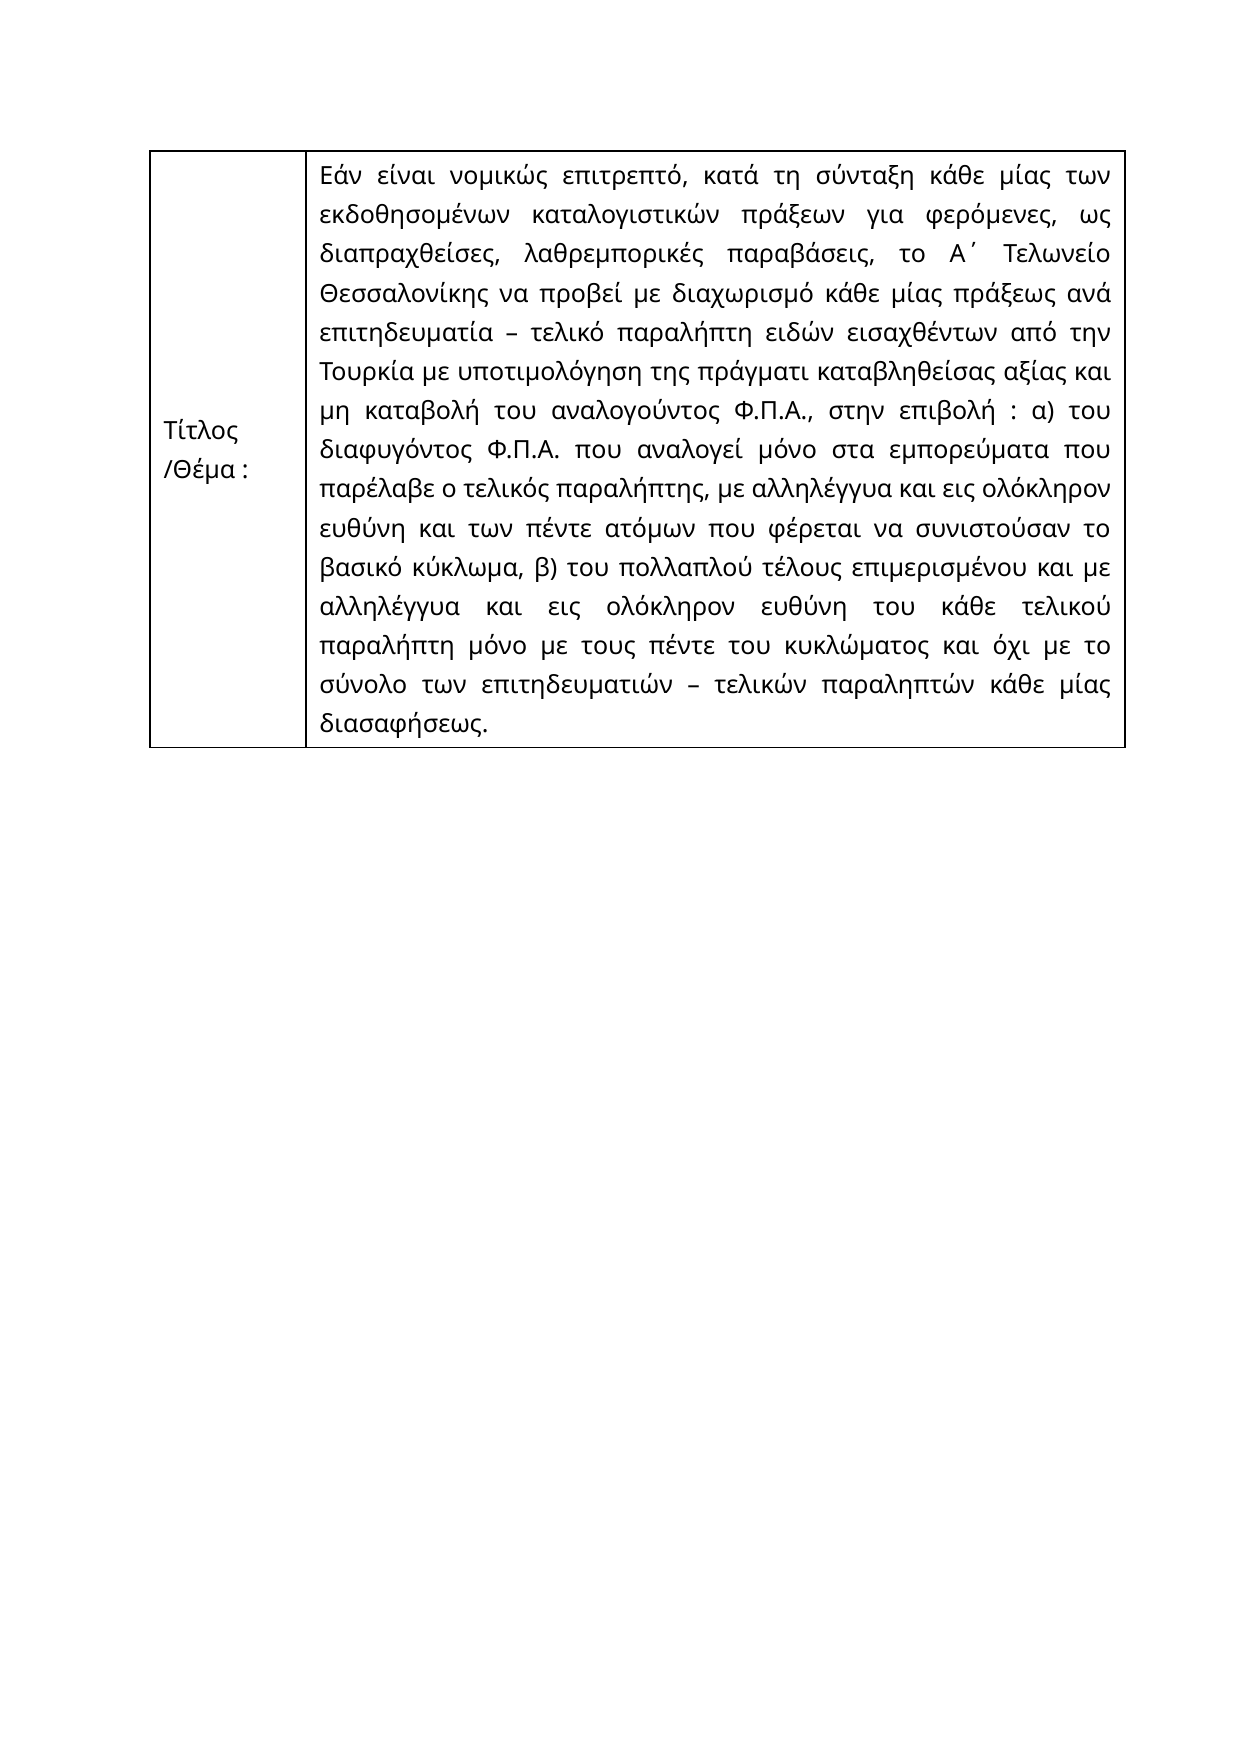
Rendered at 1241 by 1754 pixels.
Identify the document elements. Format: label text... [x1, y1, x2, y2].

table_cell Tίτλος /Θέμα : [151, 152, 305, 746]
table_cell Εάν είναι νομικώς επιτρεπτό, κατά τη σύνταξη κάθε μίας των εκδοθησομένων καταλογιστικών πράξεων για φερόμενες, ως διαπραχθείσες, λαθρεμπορικές παραβάσεις, το Α΄ Τελωνείο Θεσσαλονίκης να προβεί με διαχωρισμό κάθε μίας πράξεως ανά επιτηδευματία – τελικό παραλήπτη ειδών εισαχθέντων από την Τουρκία με υποτιμολόγηση της πράγματι καταβληθείσας αξίας και μη καταβολή του αναλογούντος Φ.Π.Α., στην επιβολή : α) του διαφυγόντος Φ.Π.Α. που αναλογεί μόνο στα εμπορεύματα που παρέλαβε ο τελικός παραλήπτης, με αλληλέγγυα και εις ολόκληρον ευθύνη και των πέντε ατόμων που φέρεται να συνιστούσαν το βασικό κύκλωμα, β) του πολλαπλού τέλους επιμερισμένου και με αλληλέγγυα και εις ολόκληρον ευθύνη του κάθε τελικού παραλήπτη μόνο με τους πέντε του κυκλώματος και όχι με το σύνολο των επιτηδευματιών – τελικών παραληπτών κάθε μίας διασαφήσεως. [307, 152, 1124, 746]
